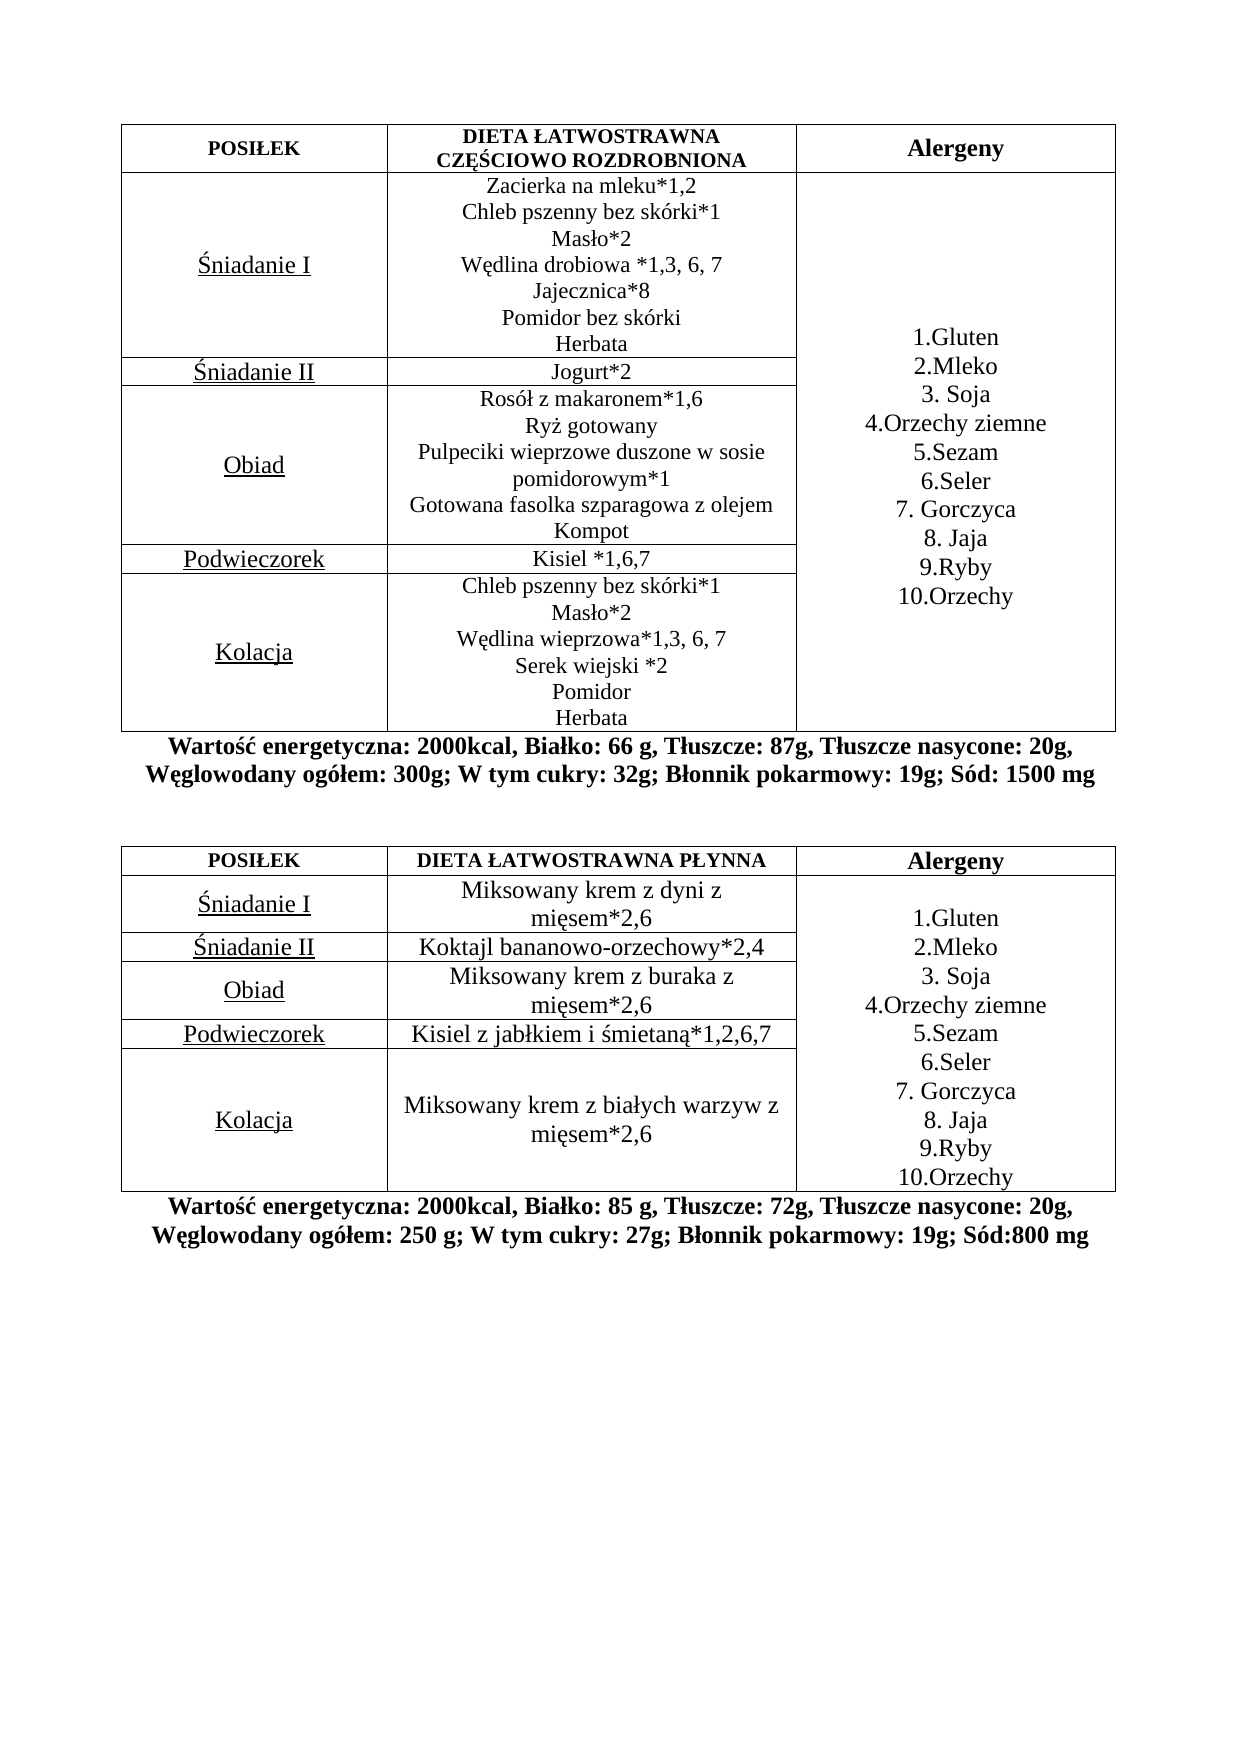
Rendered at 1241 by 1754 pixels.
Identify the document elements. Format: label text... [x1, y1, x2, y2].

table_header POSIŁEK [122, 125, 387, 172]
table_cell Podwieczorek [122, 1020, 387, 1048]
table_cell Chleb pszenny bez skórki*1 Masło*2 Wędlina wieprzowa*1,3, 6, 7 Serek wiejski *2 Pomidor Herbata [388, 574, 796, 731]
text Wartość energetyczna: 2000kcal, Białko: 66 g, Tłuszcze: 87g, Tłuszcze nasycone: 20g, Węglowodany ogółem: 300g; W tym cukry: 32g; Błonnik pokarmowy: 19g; Sód: 1500 mg [118, 731, 1122, 788]
table_header DIETA ŁATWOSTRAWNA PŁYNNA [388, 847, 796, 875]
table_cell Śniadanie I [122, 876, 387, 932]
table_header DIETA ŁATWOSTRAWNA CZĘŚCIOWO ROZDROBNIONA [388, 125, 796, 172]
table_cell Koktajl bananowo-orzechowy*2,4 [388, 933, 796, 961]
table_cell Miksowany krem z buraka z mięsem*2,6 [388, 962, 796, 1019]
table_cell Kolacja [122, 574, 387, 731]
table_header POSIŁEK [122, 847, 387, 875]
table_cell Obiad [122, 962, 387, 1019]
table_cell Śniadanie II [122, 358, 387, 385]
table_cell Obiad [122, 386, 387, 544]
table_cell Jogurt*2 [388, 358, 796, 385]
table_cell Zacierka na mleku*1,2 Chleb pszenny bez skórki*1 Masło*2 Wędlina drobiowa *1,3, 6, 7 Jajecznica*8 Pomidor bez skórki Herbata [388, 173, 796, 357]
table_cell 1.Gluten 2.Mleko 3. Soja 4.Orzechy ziemne 5.Sezam 6.Seler 7. Gorczyca 8. Jaja 9.Ryby 10.Orzechy [797, 876, 1115, 1191]
table_cell Kolacja [122, 1049, 387, 1191]
table_cell Miksowany krem z dyni z mięsem*2,6 [388, 876, 796, 932]
table_header Alergeny [797, 125, 1115, 172]
table_cell 1.Gluten 2.Mleko 3. Soja 4.Orzechy ziemne 5.Sezam 6.Seler 7. Gorczyca 8. Jaja 9.Ryby 10.Orzechy [797, 173, 1115, 731]
table_cell Kisiel z jabłkiem i śmietaną*1,2,6,7 [388, 1020, 796, 1048]
table_cell Śniadanie II [122, 933, 387, 961]
table_cell Śniadanie I [122, 173, 387, 357]
table_cell Podwieczorek [122, 545, 387, 572]
table_cell Kisiel *1,6,7 [388, 545, 796, 572]
text Wartość energetyczna: 2000kcal, Białko: 85 g, Tłuszcze: 72g, Tłuszcze nasycone: 20g, Węglowodany ogółem: 250 g; W tym cukry: 27g; Błonnik pokarmowy: 19g; Sód:800 mg [118, 1191, 1122, 1249]
table_cell Miksowany krem z białych warzyw z mięsem*2,6 [388, 1049, 796, 1191]
table_header Alergeny [797, 847, 1115, 875]
table_cell Rosół z makaronem*1,6 Ryż gotowany Pulpeciki wieprzowe duszone w sosie pomidorowym*1 Gotowana fasolka szparagowa z olejem Kompot [388, 386, 796, 544]
